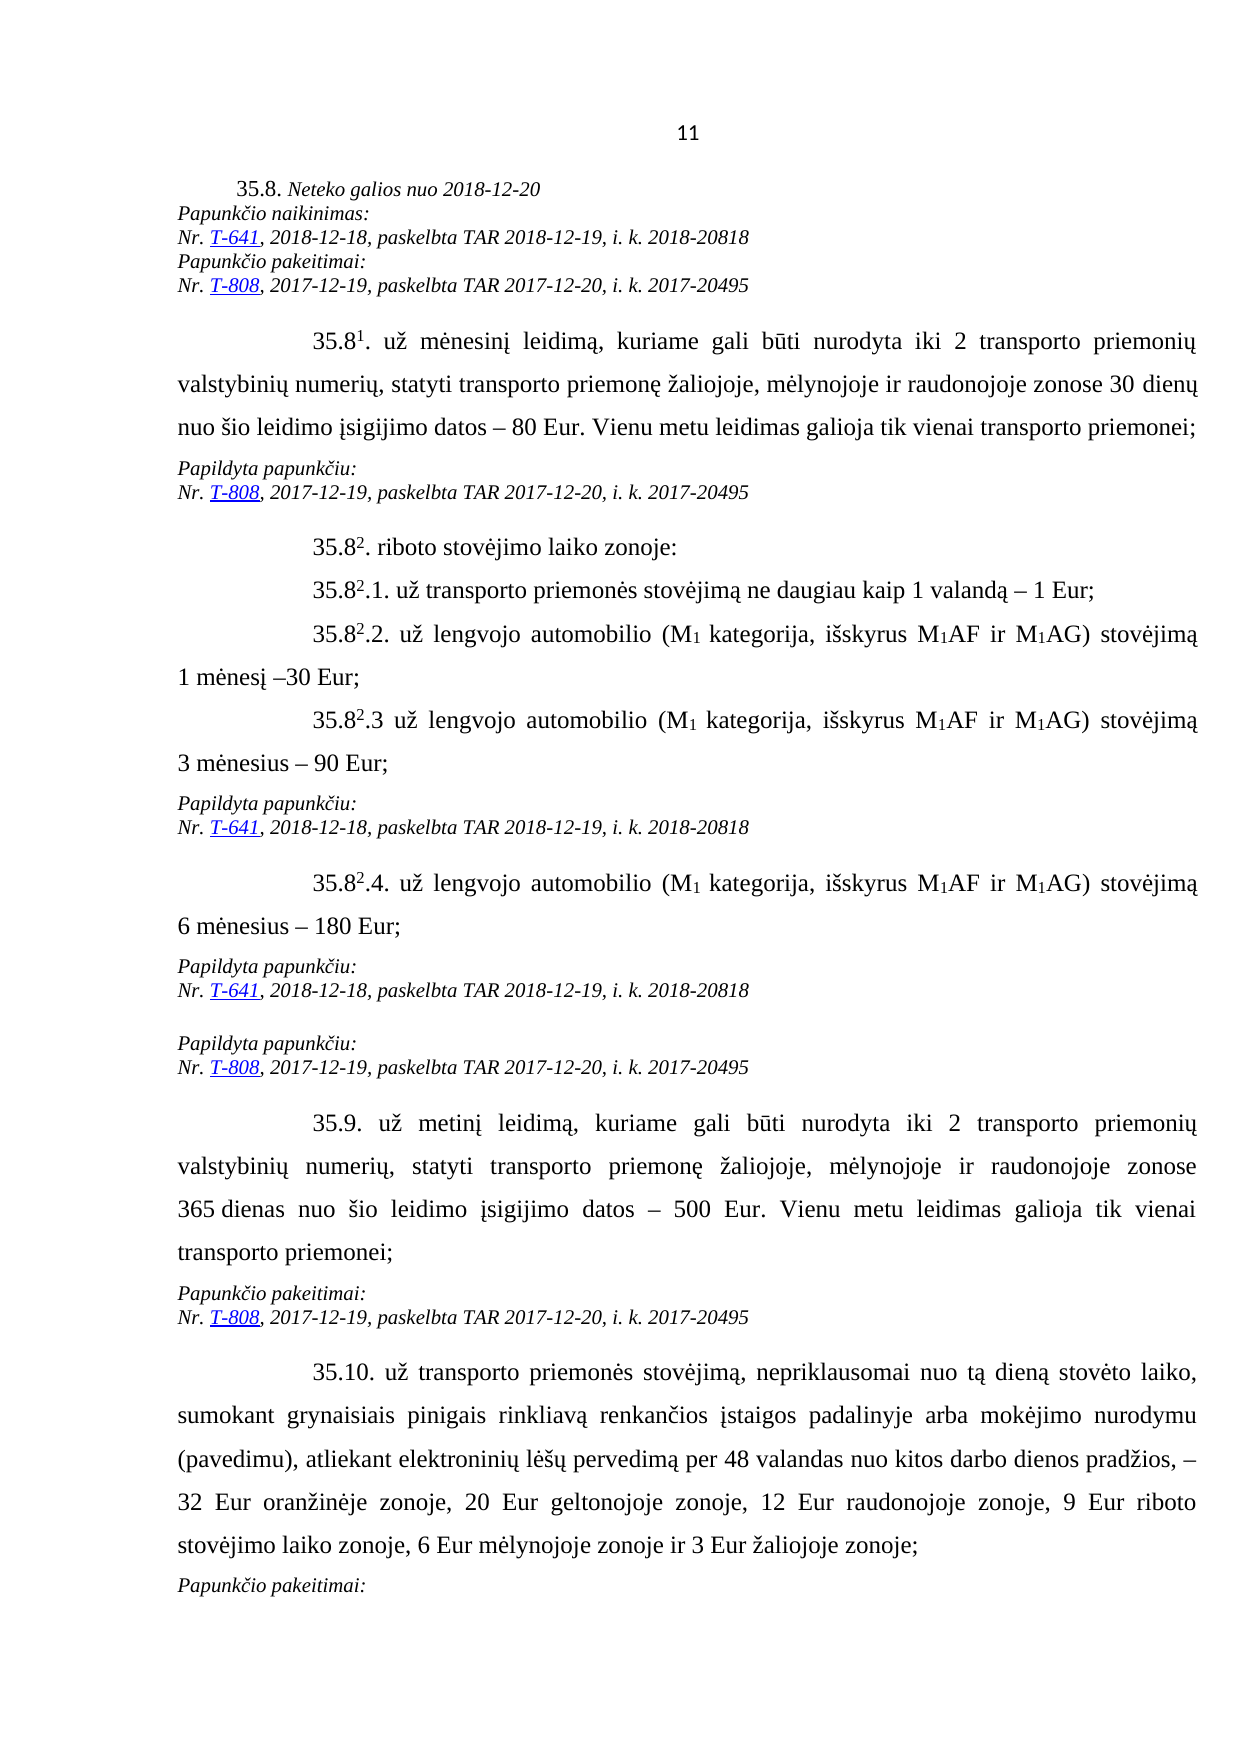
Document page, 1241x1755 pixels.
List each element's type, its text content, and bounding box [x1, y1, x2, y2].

text Nr. T-808, 2017-12-19, paskelbta TAR 2017-12-20, i. k. 2017-20495 [177, 1055, 1198, 1079]
text 35.82.2. už lengvojo automobilio (M1 kategorija, išskyrus M1AF ir M1AG) stovėjimą 1 mėnesį –30 Eur; [177, 619, 1198, 691]
text Papunkčio pakeitimai: [177, 1573, 1198, 1597]
text 35.82.3 už lengvojo automobilio (M1 kategorija, išskyrus M1AF ir M1AG) stovėjimą 3 mėnesius – 90 Eur; [177, 705, 1198, 777]
text Nr. T-808, 2017-12-19, paskelbta TAR 2017-12-20, i. k. 2017-20495 [177, 480, 1198, 504]
text Papunkčio naikinimas: [177, 201, 1198, 225]
text Nr. T-808, 2017-12-19, paskelbta TAR 2017-12-20, i. k. 2017-20495 [177, 273, 1198, 297]
text 35.82.1. už transporto priemonės stovėjimą ne daugiau kaip 1 valandą – 1 Eur; [177, 576, 1198, 604]
text Nr. T-641, 2018-12-18, paskelbta TAR 2018-12-19, i. k. 2018-20818 [177, 978, 1198, 1002]
text Nr. T-641, 2018-12-18, paskelbta TAR 2018-12-19, i. k. 2018-20818 [177, 225, 1198, 249]
text Nr. T-808, 2017-12-19, paskelbta TAR 2017-12-20, i. k. 2017-20495 [177, 1305, 1198, 1329]
text Papunkčio pakeitimai: [177, 1281, 1198, 1305]
text Nr. T-641, 2018-12-18, paskelbta TAR 2018-12-19, i. k. 2018-20818 [177, 815, 1198, 839]
text Papildyta papunkčiu: [177, 1031, 1198, 1055]
text Papildyta papunkčiu: [177, 954, 1198, 978]
text 35.82. riboto stovėjimo laiko zonoje: [177, 532, 1198, 561]
text Papildyta papunkčiu: [177, 791, 1198, 815]
text 35.81. už mėnesinį leidimą, kuriame gali būti nurodyta iki 2 transporto priemonių valstybinių numerių, statyti transporto priemonę žaliojoje, mėlynojoje ir raudonojoje zonose 30 dienų nuo šio leidimo įsigijimo datos – 80 Eur. Vienu metu leidimas galioja tik vienai transporto priemonei; [177, 326, 1198, 441]
text Papunkčio pakeitimai: [177, 249, 1198, 273]
text Papildyta papunkčiu: [177, 456, 1198, 480]
text 35.8. Neteko galios nuo 2018-12-20 [177, 175, 1198, 201]
text 35.10. už transporto priemonės stovėjimą, nepriklausomai nuo tą dieną stovėto laiko, sumokant grynaisiais pinigais rinkliavą renkančios įstaigos padalinyje arba mokėjimo nurodymu (pavedimu), atliekant elektroninių lėšų pervedimą per 48 valandas nuo kitos darbo dienos pradžios, – 32 Eur oranžinėje zonoje, 20 Eur geltonojoje zonoje, 12 Eur raudonojoje zonoje, 9 Eur riboto stovėjimo laiko zonoje, 6 Eur mėlynojoje zonoje ir 3 Eur žaliojoje zonoje; [177, 1357, 1198, 1559]
text 35.9. už metinį leidimą, kuriame gali būti nurodyta iki 2 transporto priemonių valstybinių numerių, statyti transporto priemonę žaliojoje, mėlynojoje ir raudonojoje zonose 365 dienas nuo šio leidimo įsigijimo datos – 500 Eur. Vienu metu leidimas galioja tik vienai transporto priemonei; [177, 1108, 1198, 1266]
text 35.82.4. už lengvojo automobilio (M1 kategorija, išskyrus M1AF ir M1AG) stovėjimą 6 mėnesius – 180 Eur; [177, 868, 1198, 940]
